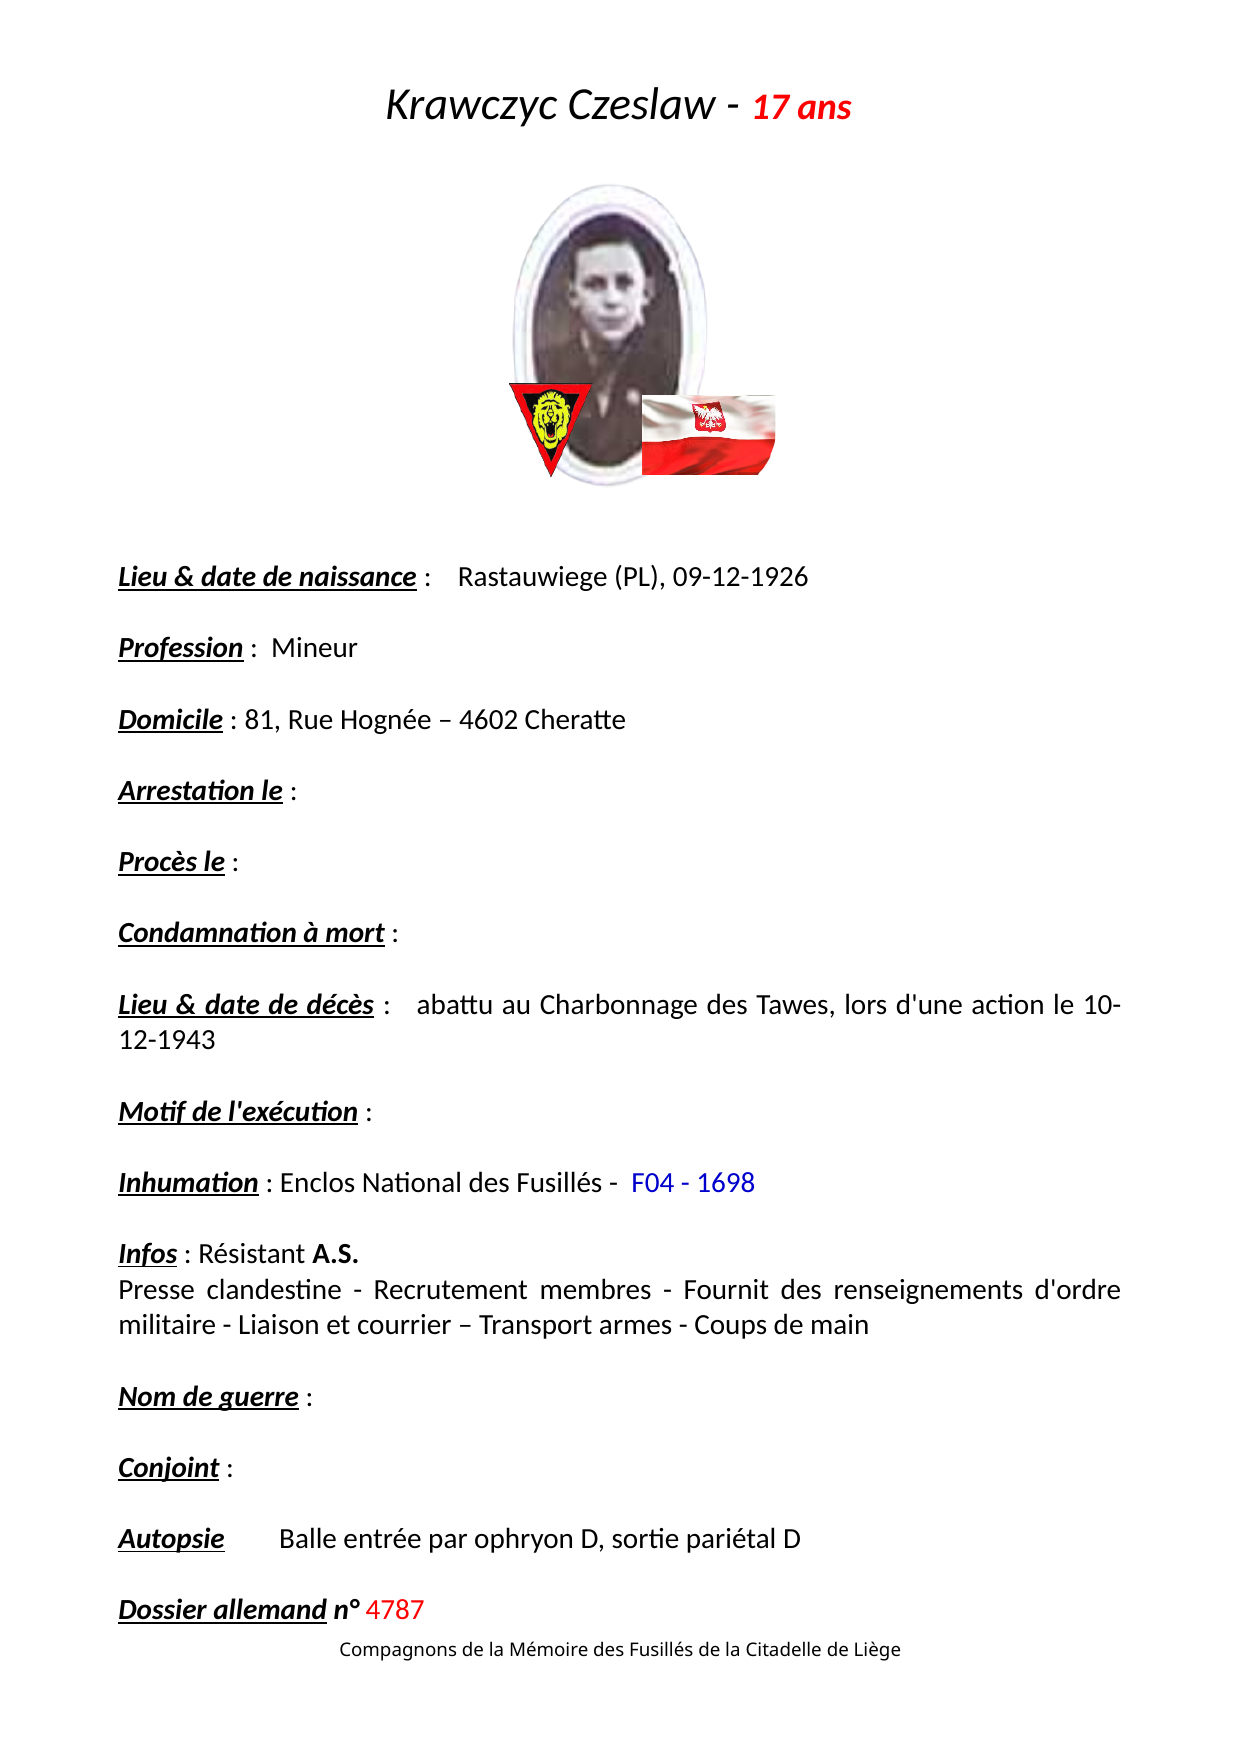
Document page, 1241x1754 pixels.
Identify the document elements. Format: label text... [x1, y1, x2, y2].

text Lieu & date de naissance : Rastauwiege (PL), 09-12-1926 [118, 558, 1122, 594]
text Procès le : [118, 843, 1122, 879]
text Infos : Résistant A.S. [118, 1235, 1122, 1271]
text Krawczyc Czeslaw - 17 ans [118, 75, 1122, 131]
text Nom de guerre : [118, 1378, 1122, 1413]
text Inhumation : Enclos National des Fusillés - F04 - 1698 [118, 1164, 1122, 1199]
text Condamnation à mort : [118, 914, 1122, 950]
text Conjoint : [118, 1449, 1122, 1484]
text Arrestation le : [118, 772, 1122, 808]
text Profession : Mineur [118, 629, 1122, 665]
text Lieu & date de décès : abattu au Charbonnage des Tawes, lors d'une action le 10-12-1943 [118, 986, 1122, 1057]
text Motif de l'exécution : [118, 1093, 1122, 1128]
text Presse clandestine - Recrutement membres - Fournit des renseignements d'ordre militaire - Liaison et courrier – Transport armes - Coups de main [118, 1271, 1122, 1342]
text Domicile : 81, Rue Hognée – 4602 Cheratte [118, 701, 1122, 736]
text Autopsie Balle entrée par ophryon D, sortie pariétal D [118, 1520, 1122, 1556]
text Dossier allemand n° 4787 [118, 1591, 1122, 1627]
